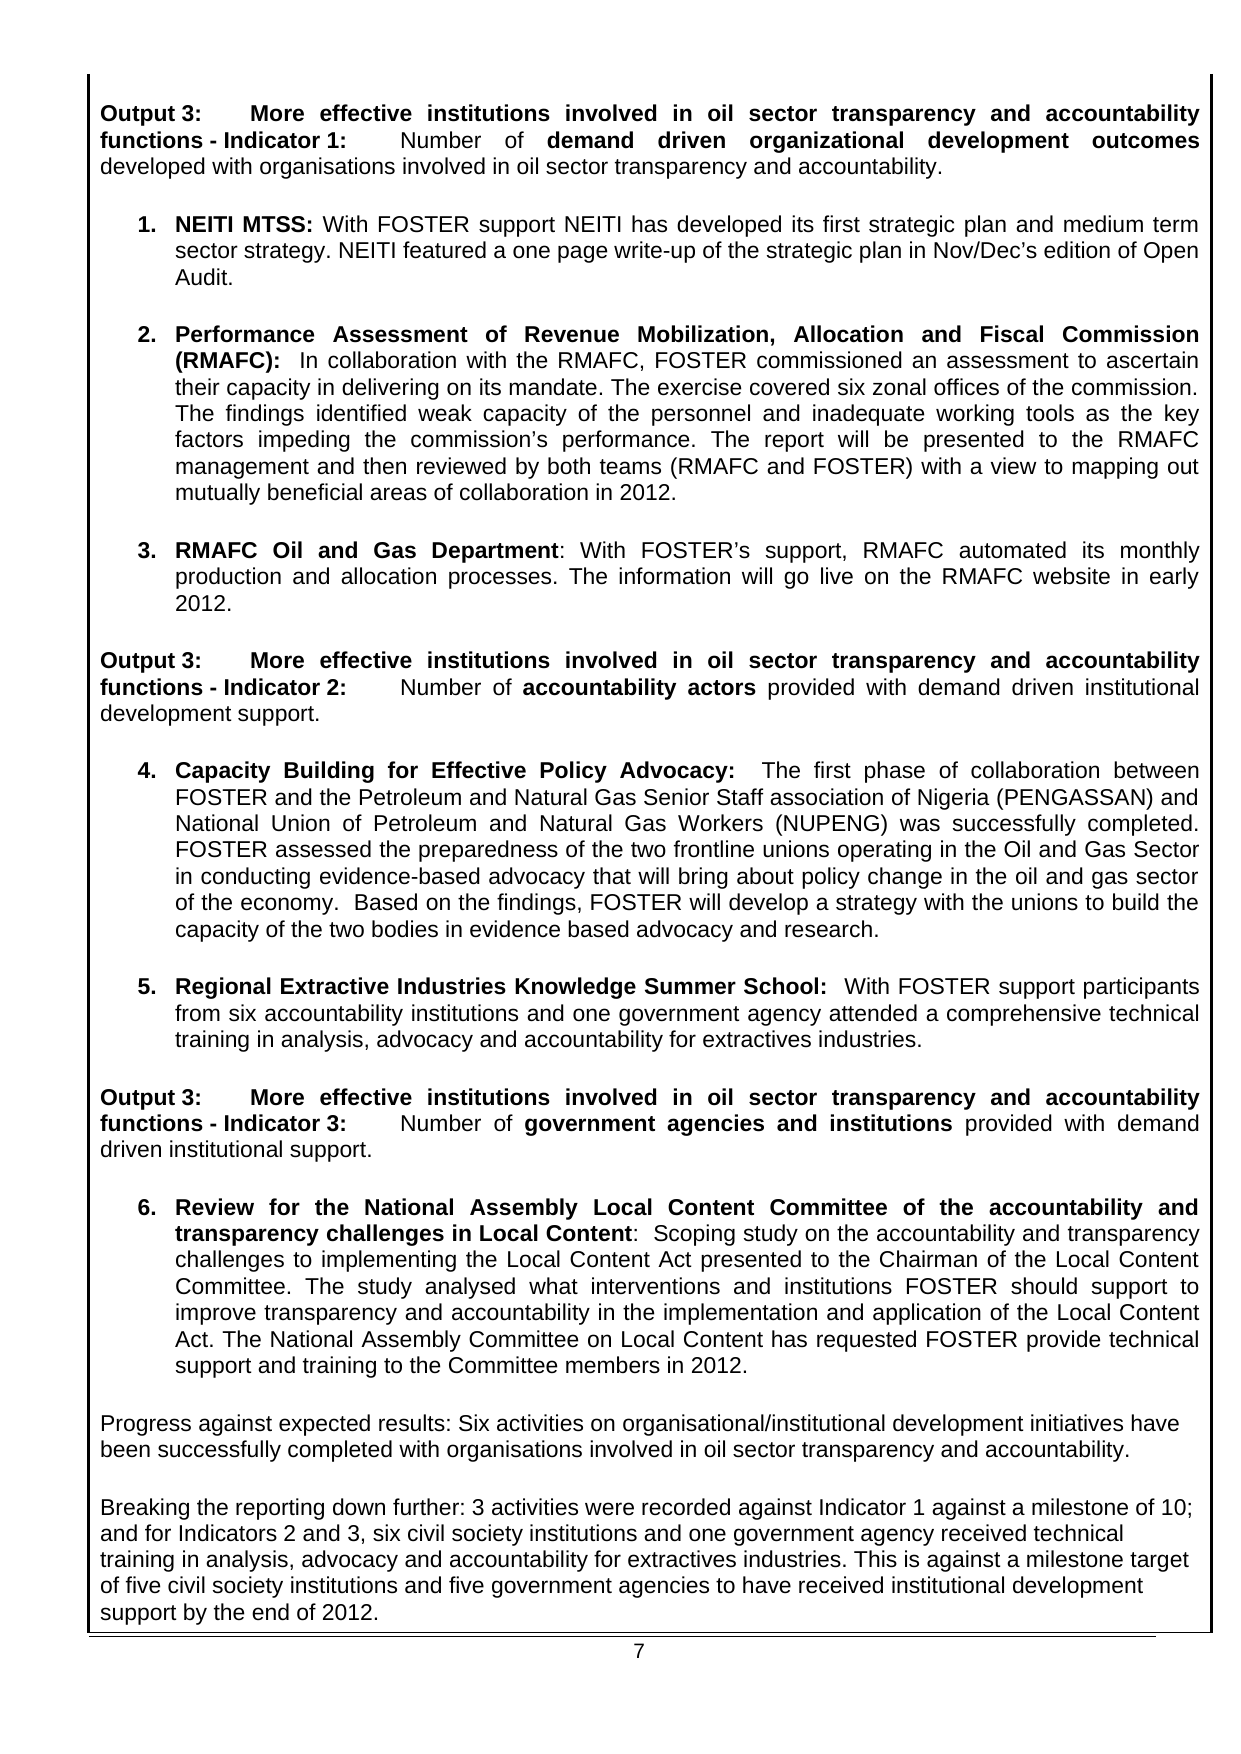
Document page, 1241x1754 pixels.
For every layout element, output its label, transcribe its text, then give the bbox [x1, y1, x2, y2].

table_cell Output 3: More effective institutions involved in oil sector transparency and accountability functions - Indicator 1: Number of demand driven organizational development outcomes developed with organisations involved in oil sector transparency and accountability. NEITI MTSS: With FOSTER support NEITI has developed its first strategic plan and medium term sector strategy. NEITI featured a one page write-up of the strategic plan in Nov/Dec’s edition of Open Audit. Performance Assessment of Revenue Mobilization, Allocation and Fiscal Commission (RMAFC): In collaboration with the RMAFC, FOSTER commissioned an assessment to ascertain their capacity in delivering on its mandate. The exercise covered six zonal offices of the commission. The findings identified weak capacity of the personnel and inadequate working tools as the key factors impeding the commission’s performance. The report will be presented to the RMAFC management and then reviewed by both teams (RMAFC and FOSTER) with a view to mapping out mutually beneficial areas of collaboration in 2012. RMAFC Oil and Gas Department: With FOSTER’s support, RMAFC automated its monthly production and allocation processes. The information will go live on the RMAFC website in early 2012. Output 3: More effective institutions involved in oil sector transparency and accountability functions - Indicator 2: Number of accountability actors provided with demand driven institutional development support. Capacity Building for Effective Policy Advocacy: The first phase of collaboration between FOSTER and the Petroleum and Natural Gas Senior Staff association of Nigeria (PENGASSAN) and National Union of Petroleum and Natural Gas Workers (NUPENG) was successfully completed. FOSTER assessed the preparedness of the two frontline unions operating in the Oil and Gas Sector in conducting evidence-based advocacy that will bring about policy change in the oil and gas sector of the economy. Based on the findings, FOSTER will develop a strategy with the unions to build the capacity of the two bodies in evidence based advocacy and research. Regional Extractive Industries Knowledge Summer School: With FOSTER support participants from six accountability institutions and one government agency attended a comprehensive technical training in analysis, advocacy and accountability for extractives industries. Output 3: More effective institutions involved in oil sector transparency and accountability functions - Indicator 3: Number of government agencies and institutions provided with demand driven institutional support. Review for the National Assembly Local Content Committee of the accountability and transparency challenges in Local Content: Scoping study on the accountability and transparency challenges to implementing the Local Content Act presented to the Chairman of the Local Content Committee. The study analysed what interventions and institutions FOSTER should support to improve transparency and accountability in the implementation and application of the Local Content Act. The National Assembly Committee on Local Content has requested FOSTER provide technical support and training to the Committee members in 2012. [90, 74, 1210, 1384]
table_cell Progress against expected results: Six activities on organisational/institutional development initiatives have been successfully completed with organisations involved in oil sector transparency and accountability. Breaking the reporting down further: 3 activities were recorded against Indicator 1 against a milestone of 10; and for Indicators 2 and 3, six civil society institutions and one government agency received technical training in analysis, advocacy and accountability for extractives industries. This is against a milestone target of five civil society institutions and five government agencies to have received institutional development support by the end of 2012. [90, 1385, 1210, 1631]
